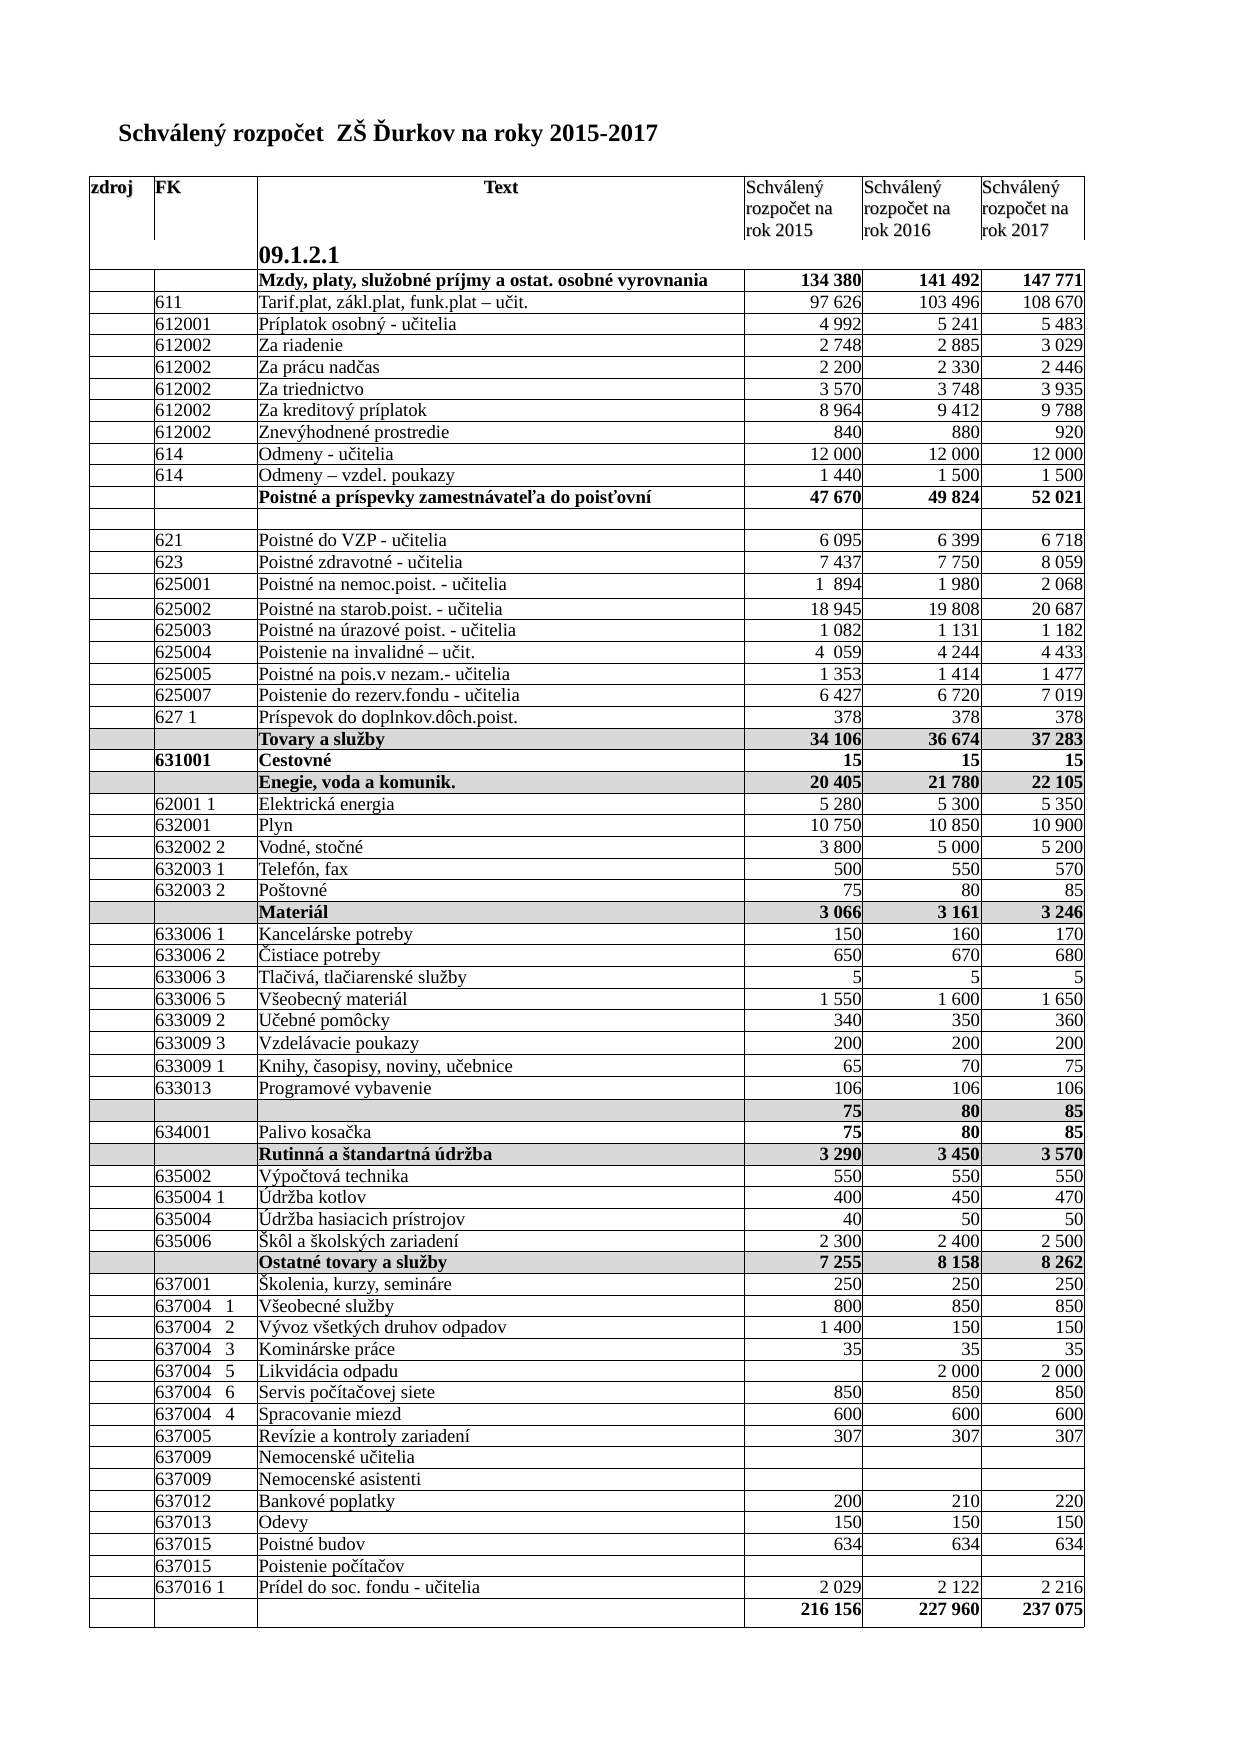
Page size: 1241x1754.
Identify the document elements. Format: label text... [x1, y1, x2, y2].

table_cell 4 059 [745, 642, 862, 663]
table_cell 400 [745, 1187, 862, 1208]
table_cell 635006 [155, 1231, 257, 1251]
table_cell Učebné pomôcky [258, 1010, 744, 1031]
table_cell 103 496 [863, 292, 981, 312]
table_cell 637013 [155, 1512, 257, 1533]
table_cell 550 [745, 1166, 862, 1186]
table_cell [90, 1187, 154, 1208]
table_cell 1 600 [863, 989, 981, 1009]
table_cell [90, 270, 154, 291]
table_cell 227 960 [863, 1599, 981, 1627]
table_cell [90, 1426, 154, 1446]
table_cell 634 [863, 1534, 981, 1555]
table_cell Príspevok do doplnkov.dôch.poist. [258, 707, 744, 728]
table_header Schválený rozpočet na rok 2015 [745, 177, 862, 240]
table_cell Školenia, kurzy, semináre [258, 1274, 744, 1295]
table_cell 1 414 [863, 664, 981, 684]
table_cell 621 [155, 530, 257, 551]
table_cell 108 670 [982, 292, 1084, 312]
table_cell 2 330 [863, 357, 981, 377]
table_cell 612002 [155, 379, 257, 399]
table_cell [90, 1512, 154, 1533]
table_cell [155, 729, 257, 749]
table_cell 570 [982, 859, 1084, 879]
table_cell [90, 859, 154, 879]
table_cell 5 [745, 967, 862, 988]
table_cell [90, 685, 154, 706]
table_cell 52 021 [982, 487, 1084, 507]
table_cell 3 450 [863, 1144, 981, 1165]
table_cell 1 440 [745, 465, 862, 486]
table_cell 637004 2 [155, 1317, 257, 1338]
table_cell 1 082 [745, 620, 862, 641]
table_cell Poistenie do rezerv.fondu - učitelia [258, 685, 744, 706]
table_cell Plyn [258, 815, 744, 836]
table_cell 8 059 [982, 552, 1084, 572]
table_cell 1 650 [982, 989, 1084, 1009]
table_cell [982, 1447, 1084, 1468]
table_cell 880 [863, 422, 981, 442]
table_cell 632003 1 [155, 859, 257, 879]
table_cell 612002 [155, 422, 257, 442]
table_cell 2 885 [863, 335, 981, 356]
table_cell 85 [982, 880, 1084, 901]
table_cell 850 [982, 1382, 1084, 1403]
table_cell 637004 4 [155, 1404, 257, 1425]
table_cell [982, 509, 1084, 529]
table_cell 37 283 [982, 729, 1084, 749]
table_cell [90, 599, 154, 619]
table_cell Vzdelávacie poukazy [258, 1032, 744, 1053]
table_cell 6 095 [745, 530, 862, 551]
table_cell Ostatné tovary a služby [258, 1252, 744, 1273]
table_cell [90, 620, 154, 641]
table_cell 8 262 [982, 1252, 1084, 1273]
table_cell Tovary a služby [258, 729, 744, 749]
table_cell [90, 989, 154, 1009]
table_cell 1 980 [863, 574, 981, 598]
table_cell 34 106 [745, 729, 862, 749]
table_cell [155, 1100, 257, 1121]
table_cell 20 405 [745, 772, 862, 793]
table_cell 614 [155, 465, 257, 486]
table_cell Poistné na starob.poist. - učitelia [258, 599, 744, 619]
table_cell Poistné na úrazové poist. - učitelia [258, 620, 744, 641]
table_cell 150 [863, 1512, 981, 1533]
table_cell 1 131 [863, 620, 981, 641]
table_cell 623 [155, 552, 257, 572]
table_cell [90, 1209, 154, 1230]
table_cell 625005 [155, 664, 257, 684]
table_cell 50 [863, 1209, 981, 1230]
table_cell 200 [745, 1491, 862, 1511]
table_cell [982, 1469, 1084, 1490]
table_cell 635004 1 [155, 1187, 257, 1208]
table_cell 3 570 [982, 1144, 1084, 1165]
table_cell [90, 1122, 154, 1143]
table_cell [863, 1447, 981, 1468]
table_cell [90, 1404, 154, 1425]
table_cell [155, 1599, 257, 1627]
table_cell 340 [745, 1010, 862, 1031]
table_cell 150 [745, 924, 862, 944]
table_cell 633009 3 [155, 1032, 257, 1053]
table_cell 75 [745, 1122, 862, 1143]
table_cell 5 [863, 967, 981, 988]
table_cell Všeobecný materiál [258, 989, 744, 1009]
table_cell [745, 509, 862, 529]
table_cell 75 [745, 880, 862, 901]
table_cell [90, 574, 154, 598]
table_cell 2 029 [745, 1577, 862, 1598]
table_cell Bankové poplatky [258, 1491, 744, 1511]
table_cell [90, 642, 154, 663]
table_cell 635004 [155, 1209, 257, 1230]
table_cell 12 000 [863, 444, 981, 464]
table_cell Odmeny - učitelia [258, 444, 744, 464]
table_cell Čistiace potreby [258, 945, 744, 966]
table_cell [90, 1274, 154, 1295]
table_cell 5 350 [982, 794, 1084, 814]
table_cell 634 [745, 1534, 862, 1555]
table_cell 633006 3 [155, 967, 257, 988]
table_cell 632001 [155, 815, 257, 836]
table_cell [155, 270, 257, 291]
table_cell 637004 6 [155, 1382, 257, 1403]
table_cell Mzdy, platy, služobné príjmy a ostat. osobné vyrovnania [258, 270, 744, 291]
table_cell [90, 357, 154, 377]
table_cell 09.1.2.1 [258, 240, 1084, 269]
table_cell [90, 1077, 154, 1099]
table_cell 550 [863, 1166, 981, 1186]
table_cell 10 900 [982, 815, 1084, 836]
table_cell Elektrická energia [258, 794, 744, 814]
table_cell 3 161 [863, 902, 981, 923]
table_cell 1 477 [982, 664, 1084, 684]
table_cell 150 [982, 1317, 1084, 1338]
table_cell 5 483 [982, 314, 1084, 334]
table_cell 850 [863, 1296, 981, 1316]
table_cell [155, 509, 257, 529]
table_cell [90, 1339, 154, 1360]
table_cell 200 [863, 1032, 981, 1053]
table_cell Kominárske práce [258, 1339, 744, 1360]
table_cell [90, 444, 154, 464]
table_cell Za prácu nadčas [258, 357, 744, 377]
table_cell 600 [982, 1404, 1084, 1425]
table_cell Nemocenské učitelia [258, 1447, 744, 1468]
table_cell Odevy [258, 1512, 744, 1533]
table_cell 9 412 [863, 400, 981, 421]
table_cell 2 068 [982, 574, 1084, 598]
table_cell 6 399 [863, 530, 981, 551]
table_cell 627 1 [155, 707, 257, 728]
table_cell 10 850 [863, 815, 981, 836]
table_cell 633009 2 [155, 1010, 257, 1031]
table_cell 5 300 [863, 794, 981, 814]
table_cell [90, 1556, 154, 1576]
table_cell 625001 [155, 574, 257, 598]
table_cell [90, 1010, 154, 1031]
table_cell Tlačivá, tlačiarenské služby [258, 967, 744, 988]
table_cell 85 [982, 1122, 1084, 1143]
table_cell 631001 [155, 750, 257, 771]
table_cell Palivo kosačka [258, 1122, 744, 1143]
table_cell [258, 1599, 744, 1627]
table_cell Prídel do soc. fondu - učitelia [258, 1577, 744, 1598]
table_cell 8 964 [745, 400, 862, 421]
table_cell [258, 509, 744, 529]
table_cell Tarif.plat, zákl.plat, funk.plat – učit. [258, 292, 744, 312]
table_cell 150 [745, 1512, 862, 1533]
table_cell 22 105 [982, 772, 1084, 793]
table_cell [90, 292, 154, 312]
table_cell 80 [863, 1122, 981, 1143]
table_cell 5 200 [982, 837, 1084, 858]
table_cell Cestovné [258, 750, 744, 771]
table_cell [863, 1556, 981, 1576]
table_cell 106 [982, 1077, 1084, 1099]
table_cell 6 718 [982, 530, 1084, 551]
table_cell [90, 1361, 154, 1381]
table_cell 1 400 [745, 1317, 862, 1338]
table_cell [90, 729, 154, 749]
table_cell [90, 902, 154, 923]
table_cell 670 [863, 945, 981, 966]
table_cell 7 255 [745, 1252, 862, 1273]
table_cell [90, 1231, 154, 1251]
table_cell Škôl a školských zariadení [258, 1231, 744, 1251]
table_cell 36 674 [863, 729, 981, 749]
table_cell [90, 1491, 154, 1511]
table_cell 3 570 [745, 379, 862, 399]
table_cell 7 750 [863, 552, 981, 572]
table_cell 5 000 [863, 837, 981, 858]
text Schválený rozpočet ZŠ Ďurkov na roky 2015-2017 [118, 118, 1122, 147]
table_cell 75 [745, 1100, 862, 1121]
table_cell 637004 5 [155, 1361, 257, 1381]
table_cell 3 029 [982, 335, 1084, 356]
table_cell [90, 837, 154, 858]
table_cell [90, 530, 154, 551]
table_cell 680 [982, 945, 1084, 966]
table_cell 80 [863, 1100, 981, 1121]
table_cell 106 [863, 1077, 981, 1099]
table_cell [90, 335, 154, 356]
table_cell [90, 664, 154, 684]
table_cell 3 800 [745, 837, 862, 858]
table_cell 200 [745, 1032, 862, 1053]
table_cell [90, 1055, 154, 1076]
table_cell 633006 1 [155, 924, 257, 944]
table_cell 307 [745, 1426, 862, 1446]
table_cell 40 [745, 1209, 862, 1230]
table_cell 237 075 [982, 1599, 1084, 1627]
table_cell [90, 880, 154, 901]
table_cell [90, 924, 154, 944]
table_cell 15 [745, 750, 862, 771]
table_cell 12 000 [982, 444, 1084, 464]
table_cell 637004 3 [155, 1339, 257, 1360]
table_cell 4 992 [745, 314, 862, 334]
table_cell 633009 1 [155, 1055, 257, 1076]
table_cell 141 492 [863, 270, 981, 291]
table_cell 307 [863, 1426, 981, 1446]
table_cell 625004 [155, 642, 257, 663]
table_cell [90, 707, 154, 728]
table_cell 637012 [155, 1491, 257, 1511]
table_cell [90, 1032, 154, 1053]
table_cell Za triednictvo [258, 379, 744, 399]
table_cell Revízie a kontroly zariadení [258, 1426, 744, 1446]
table_cell [745, 1447, 862, 1468]
table_cell 2 000 [863, 1361, 981, 1381]
table_cell [90, 552, 154, 572]
table_cell [90, 1599, 154, 1627]
table_cell [90, 1447, 154, 1468]
table_cell [90, 1100, 154, 1121]
table_cell Poistné a príspevky zamestnávateľa do poisťovní [258, 487, 744, 507]
table_cell 625007 [155, 685, 257, 706]
table_header Schválený rozpočet na rok 2017 [982, 177, 1084, 240]
table_cell 170 [982, 924, 1084, 944]
table_cell Vodné, stočné [258, 837, 744, 858]
table_cell 15 [982, 750, 1084, 771]
table_cell 612002 [155, 400, 257, 421]
table_cell 1 550 [745, 989, 862, 1009]
table_cell 633006 5 [155, 989, 257, 1009]
table_cell 600 [745, 1404, 862, 1425]
table_cell 378 [745, 707, 862, 728]
table_cell 307 [982, 1426, 1084, 1446]
table_cell 612002 [155, 357, 257, 377]
table_cell 612001 [155, 314, 257, 334]
table_cell Poistenie počítačov [258, 1556, 744, 1576]
table_cell [90, 379, 154, 399]
table_cell [982, 1556, 1084, 1576]
table_cell 1 353 [745, 664, 862, 684]
table_cell Poistné budov [258, 1534, 744, 1555]
table_header FK [155, 177, 257, 240]
table_cell 65 [745, 1055, 862, 1076]
table_cell 625003 [155, 620, 257, 641]
table_cell 220 [982, 1491, 1084, 1511]
table_cell 600 [863, 1404, 981, 1425]
table_cell 75 [982, 1055, 1084, 1076]
table_cell 350 [863, 1010, 981, 1031]
table_cell 2 122 [863, 1577, 981, 1598]
table_cell Príplatok osobný - učitelia [258, 314, 744, 334]
table_cell [90, 240, 257, 269]
table_cell [745, 1361, 862, 1381]
table_cell Znevýhodnené prostredie [258, 422, 744, 442]
table_cell 378 [863, 707, 981, 728]
table_cell 4 244 [863, 642, 981, 663]
table_cell [155, 487, 257, 507]
table_cell 2 748 [745, 335, 862, 356]
table_cell [745, 1469, 862, 1490]
table_cell Nemocenské asistenti [258, 1469, 744, 1490]
table_cell 3 748 [863, 379, 981, 399]
table_cell 611 [155, 292, 257, 312]
table_cell 3 246 [982, 902, 1084, 923]
table_cell 50 [982, 1209, 1084, 1230]
table_cell 9 788 [982, 400, 1084, 421]
table_cell 2 216 [982, 1577, 1084, 1598]
table_cell Programové vybavenie [258, 1077, 744, 1099]
table_cell [90, 400, 154, 421]
table_cell 10 750 [745, 815, 862, 836]
table_cell 250 [745, 1274, 862, 1295]
table_cell 637015 [155, 1556, 257, 1576]
table_header Schválený rozpočet na rok 2016 [863, 177, 981, 240]
table_cell 6 427 [745, 685, 862, 706]
table_cell Poistné na pois.v nezam.- učitelia [258, 664, 744, 684]
table_cell 210 [863, 1491, 981, 1511]
table_cell [90, 1317, 154, 1338]
table_cell [155, 902, 257, 923]
table_cell [90, 1252, 154, 1273]
table_cell Kancelárske potreby [258, 924, 744, 944]
table_cell 216 156 [745, 1599, 862, 1627]
table_cell Enegie, voda a komunik. [258, 772, 744, 793]
table_cell [90, 772, 154, 793]
table_cell Odmeny – vzdel. poukazy [258, 465, 744, 486]
table_cell 4 433 [982, 642, 1084, 663]
table_cell Knihy, časopisy, noviny, učebnice [258, 1055, 744, 1076]
table_cell 850 [982, 1296, 1084, 1316]
table_cell 35 [863, 1339, 981, 1360]
table_cell 2 446 [982, 357, 1084, 377]
table_cell 632002 2 [155, 837, 257, 858]
table_cell 85 [982, 1100, 1084, 1121]
table_cell Materiál [258, 902, 744, 923]
table_cell [90, 1382, 154, 1403]
table_cell [90, 509, 154, 529]
table_cell Všeobecné služby [258, 1296, 744, 1316]
table_cell 7 437 [745, 552, 862, 572]
table_cell 5 241 [863, 314, 981, 334]
table_cell Poštovné [258, 880, 744, 901]
table_cell Poistné do VZP - učitelia [258, 530, 744, 551]
table_cell 637004 1 [155, 1296, 257, 1316]
table_cell 6 720 [863, 685, 981, 706]
table_cell 70 [863, 1055, 981, 1076]
table_cell 250 [982, 1274, 1084, 1295]
table_cell 19 808 [863, 599, 981, 619]
table_cell Výpočtová technika [258, 1166, 744, 1186]
table_cell [90, 1577, 154, 1598]
table_cell 147 771 [982, 270, 1084, 291]
table_header zdroj [90, 177, 154, 240]
table_cell 634001 [155, 1122, 257, 1143]
table_cell 2 200 [745, 357, 862, 377]
table_cell 550 [982, 1166, 1084, 1186]
table_cell 637009 [155, 1469, 257, 1490]
table_cell [155, 1144, 257, 1165]
table_cell 800 [745, 1296, 862, 1316]
table_cell 47 670 [745, 487, 862, 507]
table_cell 200 [982, 1032, 1084, 1053]
table_cell Poistenie na invalidné – učit. [258, 642, 744, 663]
table_cell [90, 967, 154, 988]
table_cell [863, 509, 981, 529]
table_cell 3 935 [982, 379, 1084, 399]
table_cell 5 [982, 967, 1084, 988]
table_cell 15 [863, 750, 981, 771]
table_cell 500 [745, 859, 862, 879]
table_cell 1 500 [982, 465, 1084, 486]
table_cell [90, 750, 154, 771]
table_cell Údržba kotlov [258, 1187, 744, 1208]
table_cell 2 000 [982, 1361, 1084, 1381]
table_cell 360 [982, 1010, 1084, 1031]
table_cell [155, 1252, 257, 1273]
table_cell [90, 1469, 154, 1490]
table_cell [90, 945, 154, 966]
table_cell 35 [982, 1339, 1084, 1360]
table_cell 637015 [155, 1534, 257, 1555]
table_cell 20 687 [982, 599, 1084, 619]
table_cell 35 [745, 1339, 862, 1360]
table_cell 106 [745, 1077, 862, 1099]
table_header Text [258, 177, 744, 240]
table_cell 1 182 [982, 620, 1084, 641]
table_cell 850 [745, 1382, 862, 1403]
table_cell 150 [863, 1317, 981, 1338]
table_cell [90, 314, 154, 334]
table_cell Servis počítačovej siete [258, 1382, 744, 1403]
table_cell 470 [982, 1187, 1084, 1208]
table_cell [863, 1469, 981, 1490]
table_cell 18 945 [745, 599, 862, 619]
table_cell 637001 [155, 1274, 257, 1295]
table_cell Za riadenie [258, 335, 744, 356]
table_cell 12 000 [745, 444, 862, 464]
table_cell 637016 1 [155, 1577, 257, 1598]
table_cell Poistné na nemoc.poist. - učitelia [258, 574, 744, 598]
table_cell 633013 [155, 1077, 257, 1099]
table_cell [90, 815, 154, 836]
table_cell Vývoz všetkých druhov odpadov [258, 1317, 744, 1338]
table_cell [90, 422, 154, 442]
table_cell Za kreditový príplatok [258, 400, 744, 421]
table_cell 21 780 [863, 772, 981, 793]
table_cell 2 300 [745, 1231, 862, 1251]
table_cell 637005 [155, 1426, 257, 1446]
table_cell 378 [982, 707, 1084, 728]
table_cell [745, 1556, 862, 1576]
table_cell 635002 [155, 1166, 257, 1186]
table_cell 134 380 [745, 270, 862, 291]
table_cell 850 [863, 1382, 981, 1403]
table_cell Likvidácia odpadu [258, 1361, 744, 1381]
table_cell 637009 [155, 1447, 257, 1468]
table_cell 49 824 [863, 487, 981, 507]
table_cell 840 [745, 422, 862, 442]
table_cell 3 066 [745, 902, 862, 923]
table_cell [90, 1296, 154, 1316]
table_cell 1 500 [863, 465, 981, 486]
table_cell 7 019 [982, 685, 1084, 706]
table_cell 633006 2 [155, 945, 257, 966]
table_cell 450 [863, 1187, 981, 1208]
table_cell 2 500 [982, 1231, 1084, 1251]
table_cell 632003 2 [155, 880, 257, 901]
table_cell [155, 772, 257, 793]
table_cell Spracovanie miezd [258, 1404, 744, 1425]
table_cell 80 [863, 880, 981, 901]
table_cell 62001 1 [155, 794, 257, 814]
table_cell 97 626 [745, 292, 862, 312]
table_cell 3 290 [745, 1144, 862, 1165]
table_cell 250 [863, 1274, 981, 1295]
table_cell 5 280 [745, 794, 862, 814]
table_cell 920 [982, 422, 1084, 442]
table_cell Rutinná a štandartná údržba [258, 1144, 744, 1165]
table_cell 1 894 [745, 574, 862, 598]
table_cell [90, 1166, 154, 1186]
table_cell [90, 465, 154, 486]
table_cell 2 400 [863, 1231, 981, 1251]
table_cell [90, 1534, 154, 1555]
table_cell 650 [745, 945, 862, 966]
table_cell 160 [863, 924, 981, 944]
table_cell 634 [982, 1534, 1084, 1555]
table_cell Údržba hasiacich prístrojov [258, 1209, 744, 1230]
table_cell 625002 [155, 599, 257, 619]
table_cell 150 [982, 1512, 1084, 1533]
table_cell [90, 794, 154, 814]
table_cell 614 [155, 444, 257, 464]
table_cell Poistné zdravotné - učitelia [258, 552, 744, 572]
table_cell [258, 1100, 744, 1121]
table_cell 8 158 [863, 1252, 981, 1273]
table_cell [90, 1144, 154, 1165]
table_cell 612002 [155, 335, 257, 356]
table_cell Telefón, fax [258, 859, 744, 879]
table_cell [90, 487, 154, 507]
table_cell 550 [863, 859, 981, 879]
